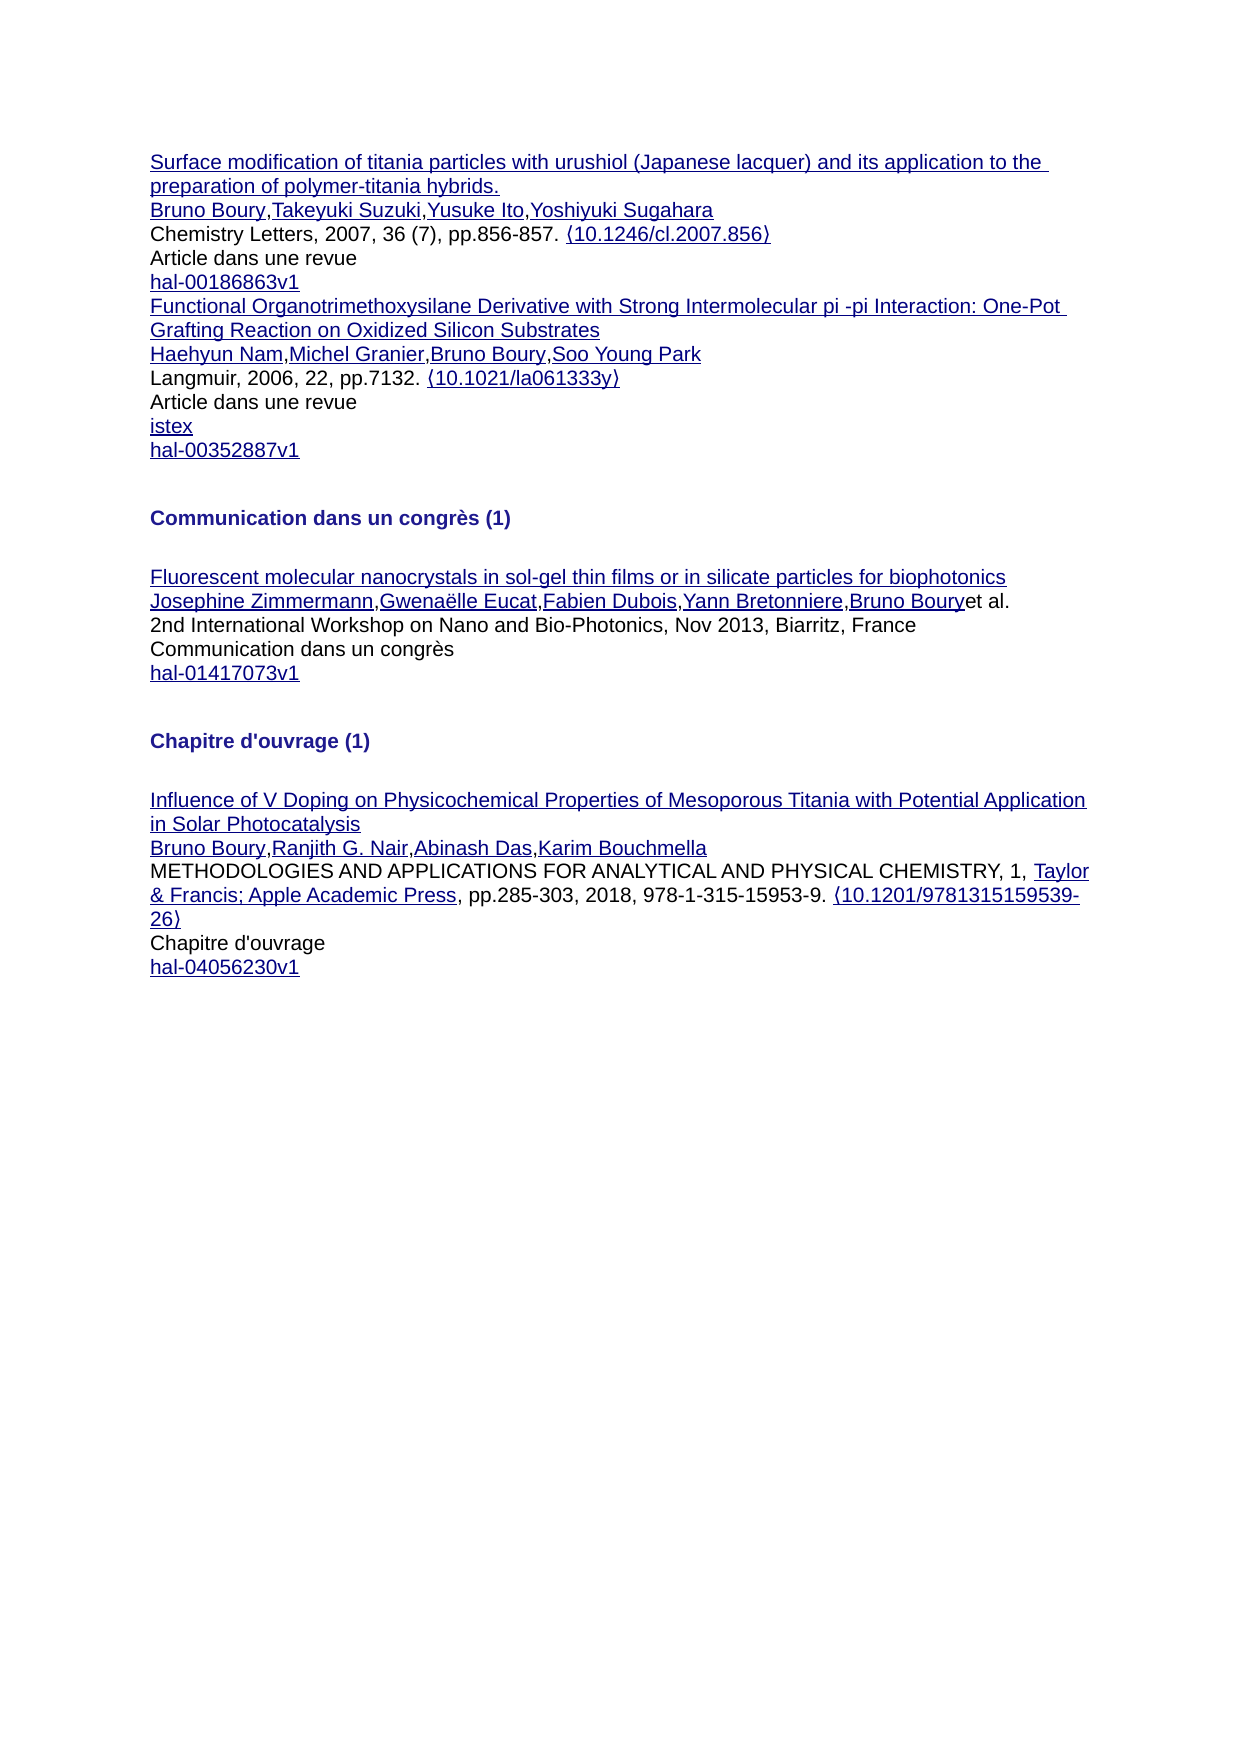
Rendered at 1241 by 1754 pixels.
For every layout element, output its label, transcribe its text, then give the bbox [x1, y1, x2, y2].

table_cell Surface modification of titania particles with urushiol (Japanese lacquer) and its application to the preparation of polymer-titania hybrids. Bruno Boury,Takeyuki Suzuki,Yusuke Ito,Yoshiyuki Sugahara Chemistry Letters, 2007, 36 (7), pp.856-857. ⟨10.1246/cl.2007.856⟩ Article dans une revue hal-00186863v1 [150, 150, 1090, 294]
subtitle Chapitre d'ouvrage (1) [150, 729, 1090, 753]
table_header Fluorescent molecular nanocrystals in sol-gel thin films or in silicate particles for biophotonics Josephine Zimmermann,Gwenaëlle Eucat,Fabien Dubois,Yann Bretonniere,Bruno Bouryet al. 2nd International Workshop on Nano and Bio-Photonics, Nov 2013, Biarritz, France Communication dans un congrès hal-01417073v1 [150, 565, 1090, 684]
subtitle Communication dans un congrès (1) [150, 506, 1090, 530]
table_header Influence of V Doping on Physicochemical Properties of Mesoporous Titania with Potential Application in Solar Photocatalysis Bruno Boury,Ranjith G. Nair,Abinash Das,Karim Bouchmella METHODOLOGIES AND APPLICATIONS FOR ANALYTICAL AND PHYSICAL CHEMISTRY, 1, Taylor & Francis; Apple Academic Press, pp.285-303, 2018, 978-1-315-15953-9. ⟨10.1201/9781315159539-26⟩ Chapitre d'ouvrage hal-04056230v1 [150, 788, 1090, 979]
table_cell Functional Organotrimethoxysilane Derivative with Strong Intermolecular pi -pi Interaction: One-Pot Grafting Reaction on Oxidized Silicon Substrates Haehyun Nam,Michel Granier,Bruno Boury,Soo Young Park Langmuir, 2006, 22, pp.7132. ⟨10.1021/la061333y⟩ Article dans une revue istex hal-00352887v1 [150, 294, 1090, 461]
